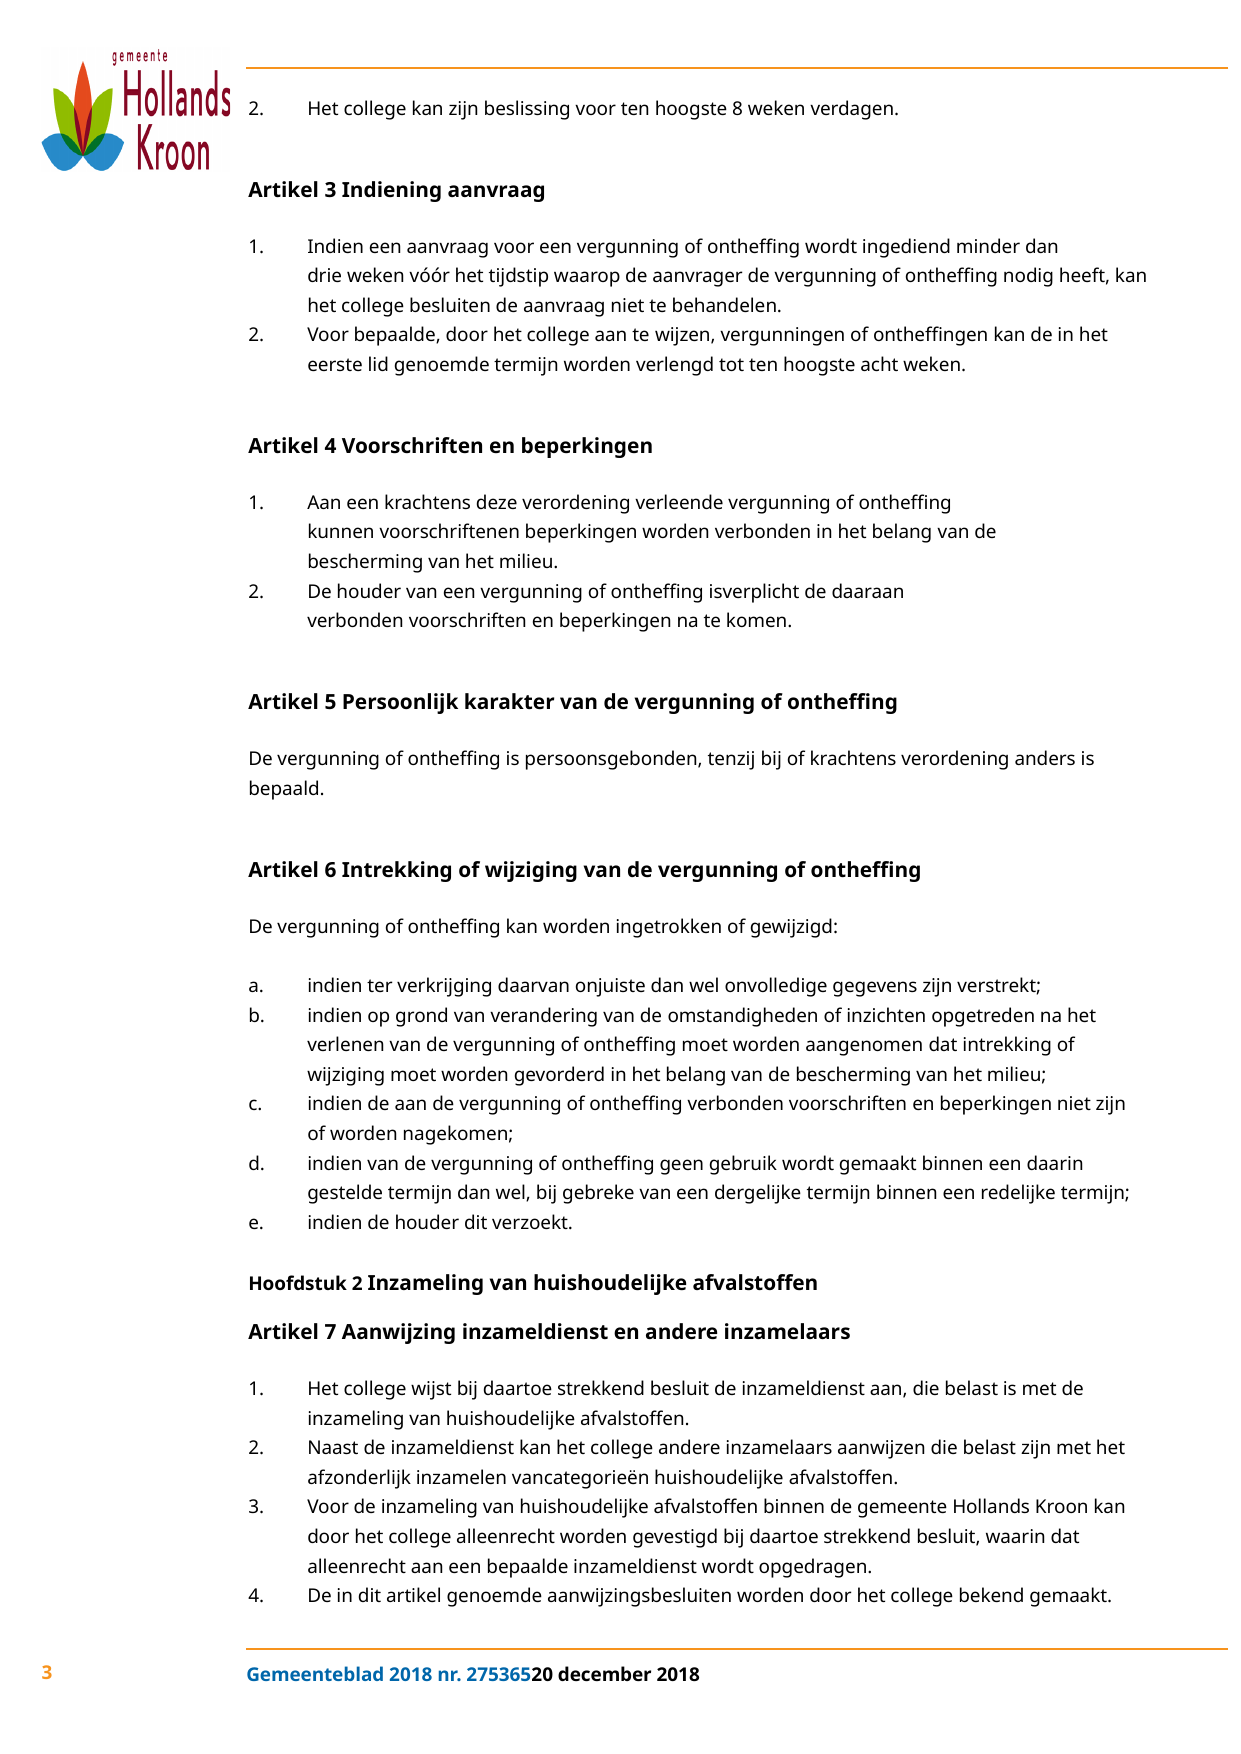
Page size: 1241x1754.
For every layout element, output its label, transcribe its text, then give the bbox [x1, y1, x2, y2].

picture [41, 47, 231, 172]
list Voor de inzameling van huishoudelijke afvalstoffen binnen de gemeente Hollands Kroon kan door het college alleenrecht worden gevestigd bij daartoe strekkend besluit, waarin dat alleenrecht aan een bepaalde inzameldienst wordt opgedragen. [248, 1494, 1152, 1579]
list Het college kan zijn beslissing voor ten hoogste 8 weken verdagen. [248, 95, 1152, 121]
list Voor bepaalde, door het college aan te wijzen, vergunningen of ontheffingen kan de in het eerste lid genoemde termijn worden verlengd tot ten hoogste acht weken. [248, 322, 1152, 377]
list indien op grond van verandering van de omstandigheden of inzichten opgetreden na het verlenen van de vergunning of ontheffing moet worden aangenomen dat intrekking of wijziging moet worden gevorderd in het belang van de bescherming van het milieu; [248, 1002, 1152, 1087]
list Indien een aanvraag voor een vergunning of ontheffing wordt ingediend minder dan drie weken vóór het tijdstip waarop de aanvrager de vergunning of ontheffing nodig heeft, kan het college besluiten de aanvraag niet te behandelen. [248, 233, 1152, 318]
list Het college wijst bij daartoe strekkend besluit de inzameldienst aan, die belast is met de inzameling van huishoudelijke afvalstoffen. [248, 1375, 1152, 1431]
text Artikel 4 Voorschriften en beperkingen [248, 431, 1152, 459]
text Hoofdstuk 2 Inzameling van huishoudelijke afvalstoffen [248, 1268, 1152, 1297]
list Aan een krachtens deze verordening verleende vergunning of ontheffing kunnen voorschriftenen beperkingen worden verbonden in het belang van de bescherming van het milieu. [248, 489, 1152, 574]
text Artikel 5 Persoonlijk karakter van de vergunning of ontheffing [248, 687, 1152, 716]
list indien van de vergunning of ontheffing geen gebruik wordt gemaakt binnen een daarin gestelde termijn dan wel, bij gebreke van een dergelijke termijn binnen een redelijke termijn; [248, 1150, 1152, 1205]
list indien ter verkrijging daarvan onjuiste dan wel onvolledige gegevens zijn verstrekt; [248, 972, 1152, 998]
list Naast de inzameldienst kan het college andere inzamelaars aanwijzen die belast zijn met het afzonderlijk inzamelen vancategorieën huishoudelijke afvalstoffen. [248, 1434, 1152, 1490]
list indien de aan de vergunning of ontheffing verbonden voorschriften en beperkingen niet zijn of worden nagekomen; [248, 1091, 1152, 1146]
list De houder van een vergunning of ontheffing isverplicht de daaraan verbonden voorschriften en beperkingen na te komen. [248, 578, 1152, 633]
text De vergunning of ontheffing kan worden ingetrokken of gewijzigd: [248, 913, 1152, 939]
text De vergunning of ontheffing is persoonsgebonden, tenzij bij of krachtens verordening anders is bepaald. [248, 746, 1152, 801]
list De in dit artikel genoemde aanwijzingsbesluiten worden door het college bekend gemaakt. [248, 1582, 1152, 1608]
list indien de houder dit verzoekt. [248, 1209, 1152, 1235]
text Artikel 7 Aanwijzing inzameldienst en andere inzamelaars [248, 1317, 1152, 1346]
text Artikel 6 Intrekking of wijziging van de vergunning of ontheffing [248, 855, 1152, 883]
text Artikel 3 Indiening aanvraag [248, 175, 1152, 203]
